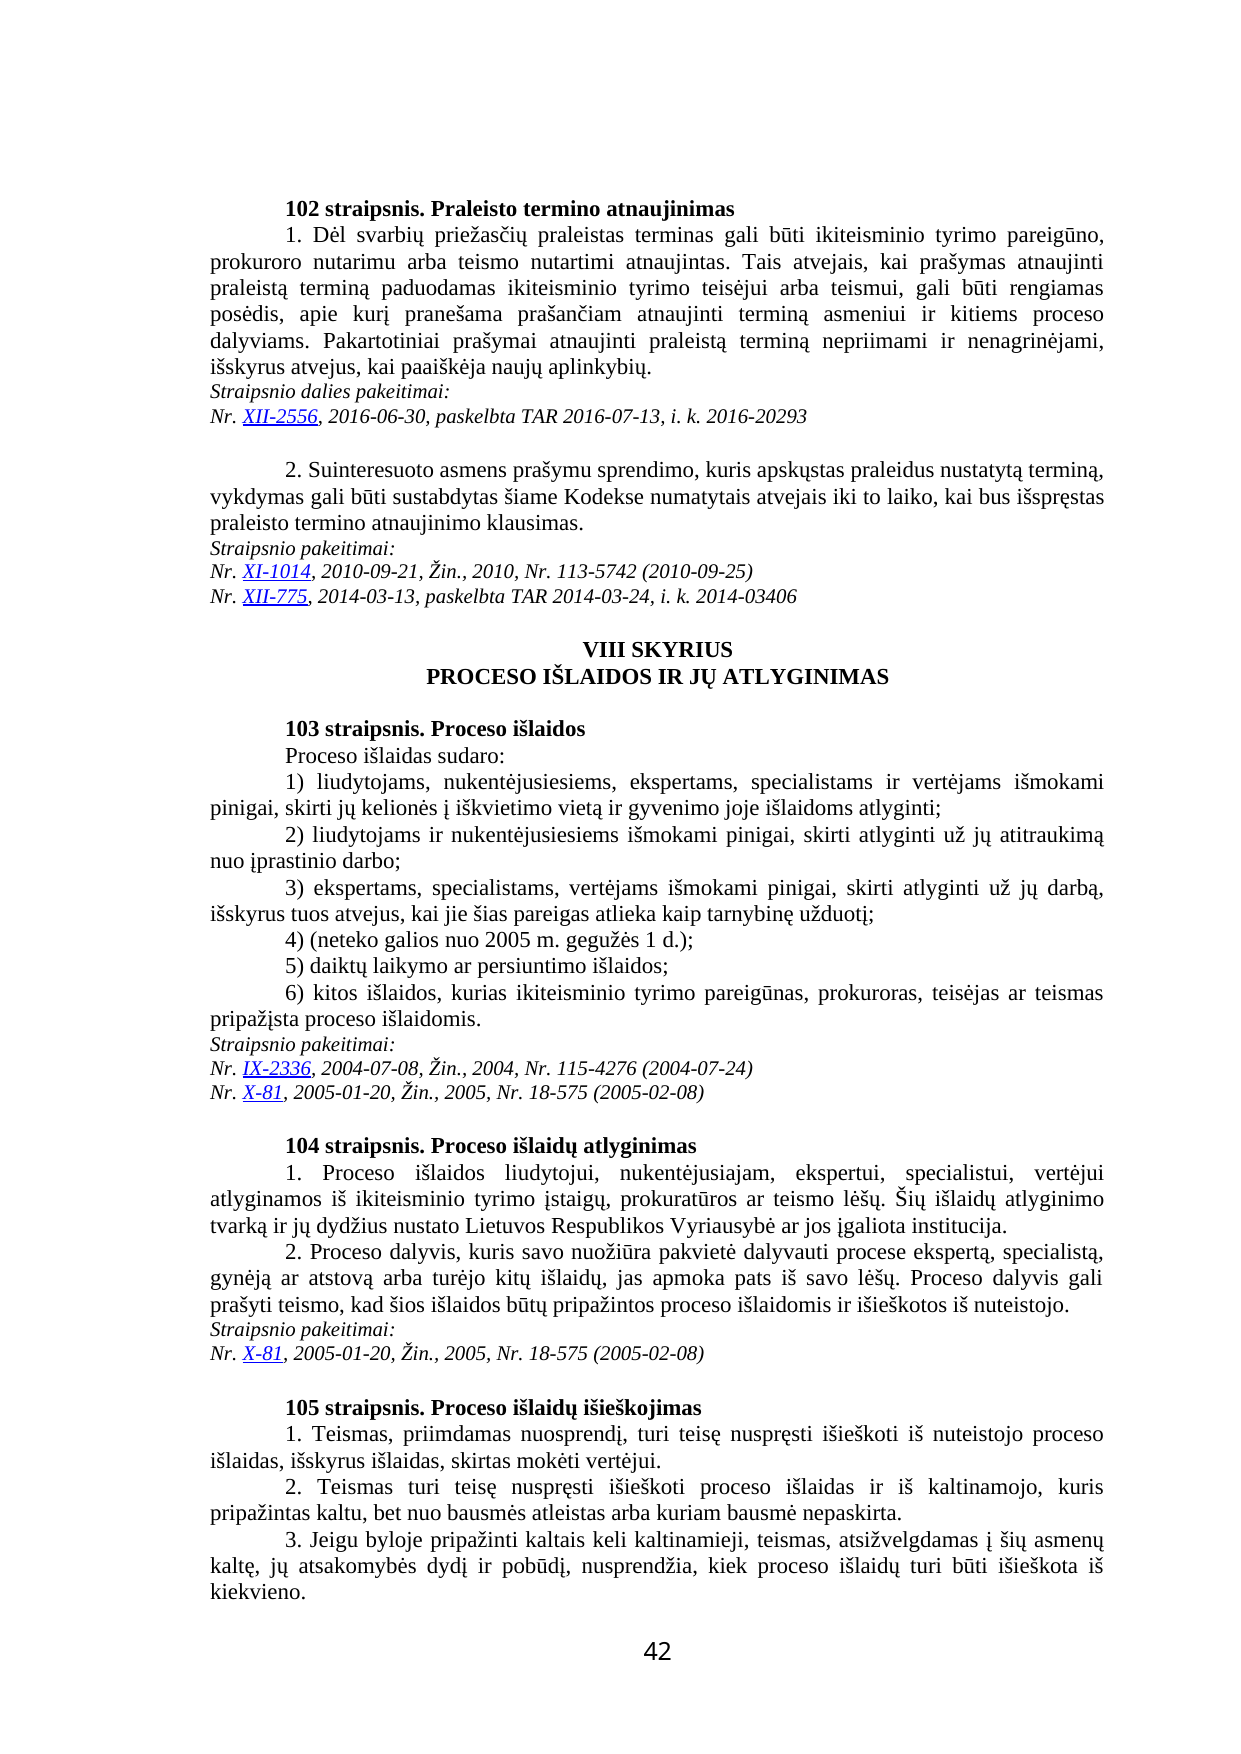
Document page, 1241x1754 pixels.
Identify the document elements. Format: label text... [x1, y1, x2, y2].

text Proceso išlaidas sudaro: [210, 742, 1106, 768]
text 1. Teismas, priimdamas nuosprendį, turi teisę nuspręsti išieškoti iš nuteistojo proceso išlaidas, išskyrus išlaidas, skirtas mokėti vertėjui. [210, 1420, 1106, 1473]
text VIII skyrius [210, 636, 1106, 663]
text Nr. X-81, 2005-01-20, Žin., 2005, Nr. 18-575 (2005-02-08) [210, 1341, 1106, 1365]
text 102 straipsnis. Praleisto termino atnaujinimas [210, 195, 1106, 221]
text Straipsnio dalies pakeitimai: [210, 379, 1106, 403]
text 103 straipsnis. Proceso išlaidos [210, 715, 1106, 742]
text 105 straipsnis. Proceso išlaidų išieškojimas [210, 1394, 1106, 1420]
text 3) ekspertams, specialistams, vertėjams išmokami pinigai, skirti atlyginti už jų darbą, išskyrus tuos atvejus, kai jie šias pareigas atlieka kaip tarnybinę užduotį; [210, 873, 1106, 926]
text Proceso išlaidos ir jų atlyginimas [210, 663, 1106, 689]
text 1) liudytojams, nukentėjusiesiems, ekspertams, specialistams ir vertėjams išmokami pinigai, skirti jų kelionės į iškvietimo vietą ir gyvenimo joje išlaidoms atlyginti; [210, 768, 1106, 821]
text 104 straipsnis. Proceso išlaidų atlyginimas [210, 1133, 1106, 1159]
text 2. Teismas turi teisę nuspręsti išieškoti proceso išlaidas ir iš kaltinamojo, kuris pripažintas kaltu, bet nuo bausmės atleistas arba kuriam bausmė nepaskirta. [210, 1473, 1106, 1526]
text Nr. X-81, 2005-01-20, Žin., 2005, Nr. 18-575 (2005-02-08) [210, 1080, 1106, 1104]
text Nr. XII-775, 2014-03-13, paskelbta TAR 2014-03-24, i. k. 2014-03406 [210, 583, 1106, 608]
text Nr. XI-1014, 2010-09-21, Žin., 2010, Nr. 113-5742 (2010-09-25) [210, 559, 1106, 583]
text 6) kitos išlaidos, kurias ikiteisminio tyrimo pareigūnas, prokuroras, teisėjas ar teismas pripažįsta proceso išlaidomis. [210, 979, 1106, 1032]
text Straipsnio pakeitimai: [210, 1317, 1106, 1341]
text 2. Proceso dalyvis, kuris savo nuožiūra pakvietė dalyvauti procese ekspertą, specialistą, gynėją ar atstovą arba turėjo kitų išlaidų, jas apmoka pats iš savo lėšų. Proceso dalyvis gali prašyti teismo, kad šios išlaidos būtų pripažintos proceso išlaidomis ir išieškotos iš nuteistojo. [210, 1238, 1106, 1317]
text 1. Proceso išlaidos liudytojui, nukentėjusiajam, ekspertui, specialistui, vertėjui atlyginamos iš ikiteisminio tyrimo įstaigų, prokuratūros ar teismo lėšų. Šių išlaidų atlyginimo tvarką ir jų dydžius nustato Lietuvos Respublikos Vyriausybė ar jos įgaliota institucija. [210, 1159, 1106, 1238]
text Nr. XII-2556, 2016-06-30, paskelbta TAR 2016-07-13, i. k. 2016-20293 [210, 403, 1106, 428]
text Straipsnio pakeitimai: [210, 535, 1106, 559]
text 2. Suinteresuoto asmens prašymu sprendimo, kuris apskųstas praleidus nustatytą terminą, vykdymas gali būti sustabdytas šiame Kodekse numatytais atvejais iki to laiko, kai bus išspręstas praleisto termino atnaujinimo klausimas. [210, 456, 1106, 535]
text 4) (neteko galios nuo 2005 m. gegužės 1 d.); [210, 926, 1106, 953]
text 1. Dėl svarbių priežasčių praleistas terminas gali būti ikiteisminio tyrimo pareigūno, prokuroro nutarimu arba teismo nutartimi atnaujintas. Tais atvejais, kai prašymas atnaujinti praleistą terminą paduodamas ikiteisminio tyrimo teisėjui arba teismui, gali būti rengiamas posėdis, apie kurį pranešama prašančiam atnaujinti terminą asmeniui ir kitiems proceso dalyviams. Pakartotiniai prašymai atnaujinti praleistą terminą nepriimami ir nenagrinėjami, išskyrus atvejus, kai paaiškėja naujų aplinkybių. [210, 221, 1106, 379]
text 5) daiktų laikymo ar persiuntimo išlaidos; [210, 953, 1106, 979]
text 3. Jeigu byloje pripažinti kaltais keli kaltinamieji, teismas, atsižvelgdamas į šių asmenų kaltę, jų atsakomybės dydį ir pobūdį, nusprendžia, kiek proceso išlaidų turi būti išieškota iš kiekvieno. [210, 1526, 1106, 1605]
text Straipsnio pakeitimai: [210, 1032, 1106, 1056]
text 2) liudytojams ir nukentėjusiesiems išmokami pinigai, skirti atlyginti už jų atitraukimą nuo įprastinio darbo; [210, 821, 1106, 873]
text Nr. IX-2336, 2004-07-08, Žin., 2004, Nr. 115-4276 (2004-07-24) [210, 1056, 1106, 1080]
